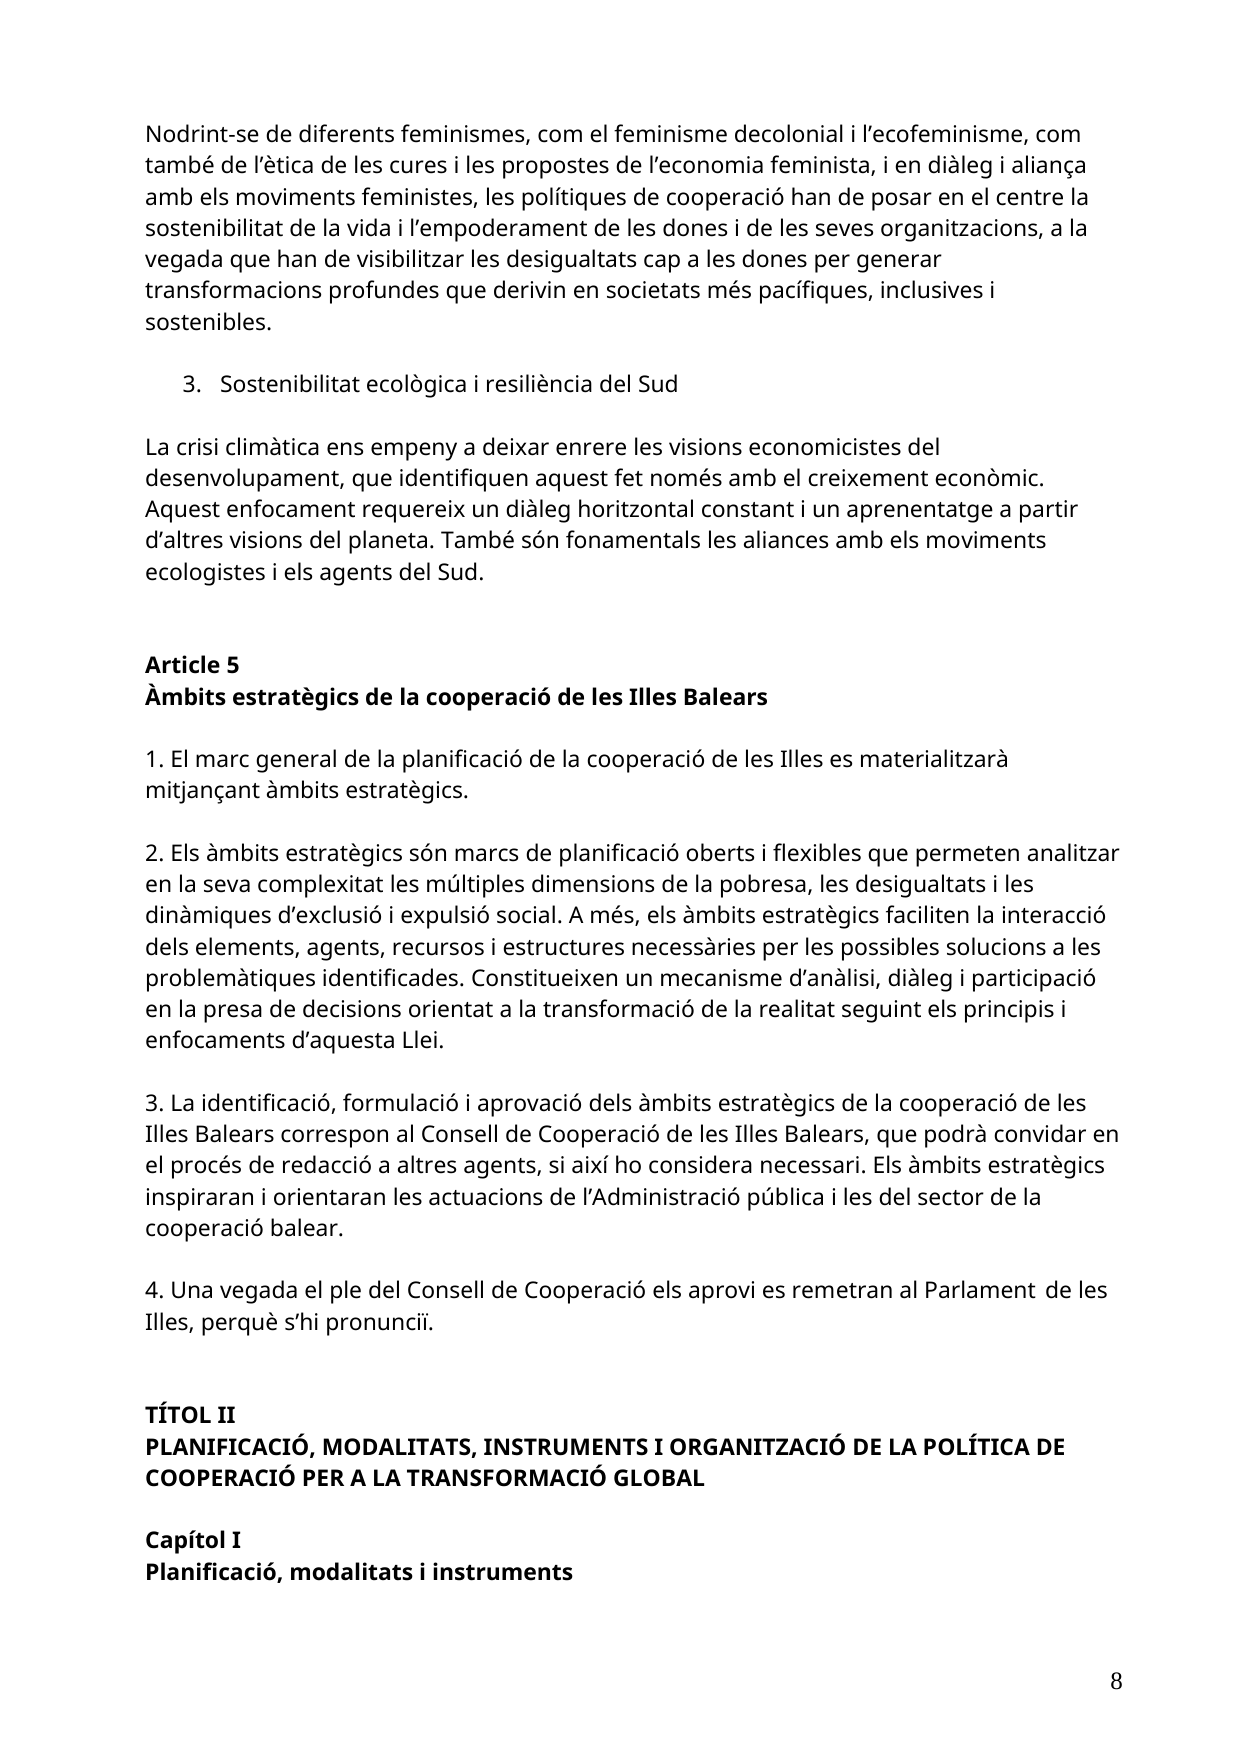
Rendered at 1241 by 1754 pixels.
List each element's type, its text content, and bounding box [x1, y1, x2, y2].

text La crisi climàtica ens empeny a deixar enrere les visions economicistes del desenvolupament, que identifiquen aquest fet només amb el creixement econòmic. Aquest enfocament requereix un diàleg horitzontal constant i un aprenentatge a partir d’altres visions del planeta. També són fonamentals les aliances amb els moviments ecologistes i els agents del Sud. [145, 431, 1122, 587]
text Article 5 [145, 649, 1122, 681]
list Sostenibilitat ecològica i resiliència del Sud [182, 368, 1122, 399]
text Capítol I [145, 1524, 1122, 1556]
text Planificació, modalitats i instruments [145, 1556, 1122, 1587]
text Àmbits estratègics de la cooperació de les Illes Balears [145, 681, 1122, 712]
list 3. La identificació, formulació i aprovació dels àmbits estratègics de la cooperació de les Illes Balears correspon al Consell de Cooperació de les Illes Balears, que podrà convidar en el procés de redacció a altres agents, si així ho considera necessari. Els àmbits estratègics inspiraran i orientaran les actuacions de l’Administració pública i les del sector de la cooperació balear. [145, 1087, 1122, 1243]
text PLANIFICACIÓ, MODALITATS, INSTRUMENTS I ORGANITZACIÓ DE LA POLÍTICA DE COOPERACIÓ PER A LA TRANSFORMACIÓ GLOBAL [145, 1431, 1122, 1493]
list 1. El marc general de la planificació de la cooperació de les Illes es materialitzarà mitjançant àmbits estratègics. [145, 743, 1122, 806]
list 2. Els àmbits estratègics són marcs de planificació oberts i flexibles que permeten analitzar en la seva complexitat les múltiples dimensions de la pobresa, les desigualtats i les dinàmiques d’exclusió i expulsió social. A més, els àmbits estratègics faciliten la interacció dels elements, agents, recursos i estructures necessàries per les possibles solucions a les problemàtiques identificades. Constitueixen un mecanisme d’anàlisi, diàleg i participació en la presa de decisions orientat a la transformació de la realitat seguint els principis i enfocaments d’aquesta Llei. [145, 837, 1122, 1056]
text TÍTOL II [145, 1399, 1122, 1431]
list 4. Una vegada el ple del Consell de Cooperació els aprovi es remetran al Parlament de les Illes, perquè s’hi pronunciï. [145, 1274, 1122, 1337]
text Nodrint-se de diferents feminismes, com el feminisme decolonial i l’ecofeminisme, com també de l’ètica de les cures i les propostes de l’economia feminista, i en diàleg i aliança amb els moviments feministes, les polítiques de cooperació han de posar en el centre la sostenibilitat de la vida i l’empoderament de les dones i de les seves organitzacions, a la vegada que han de visibilitzar les desigualtats cap a les dones per generar transformacions profundes que derivin en societats més pacífiques, inclusives i sostenibles. [145, 118, 1122, 337]
